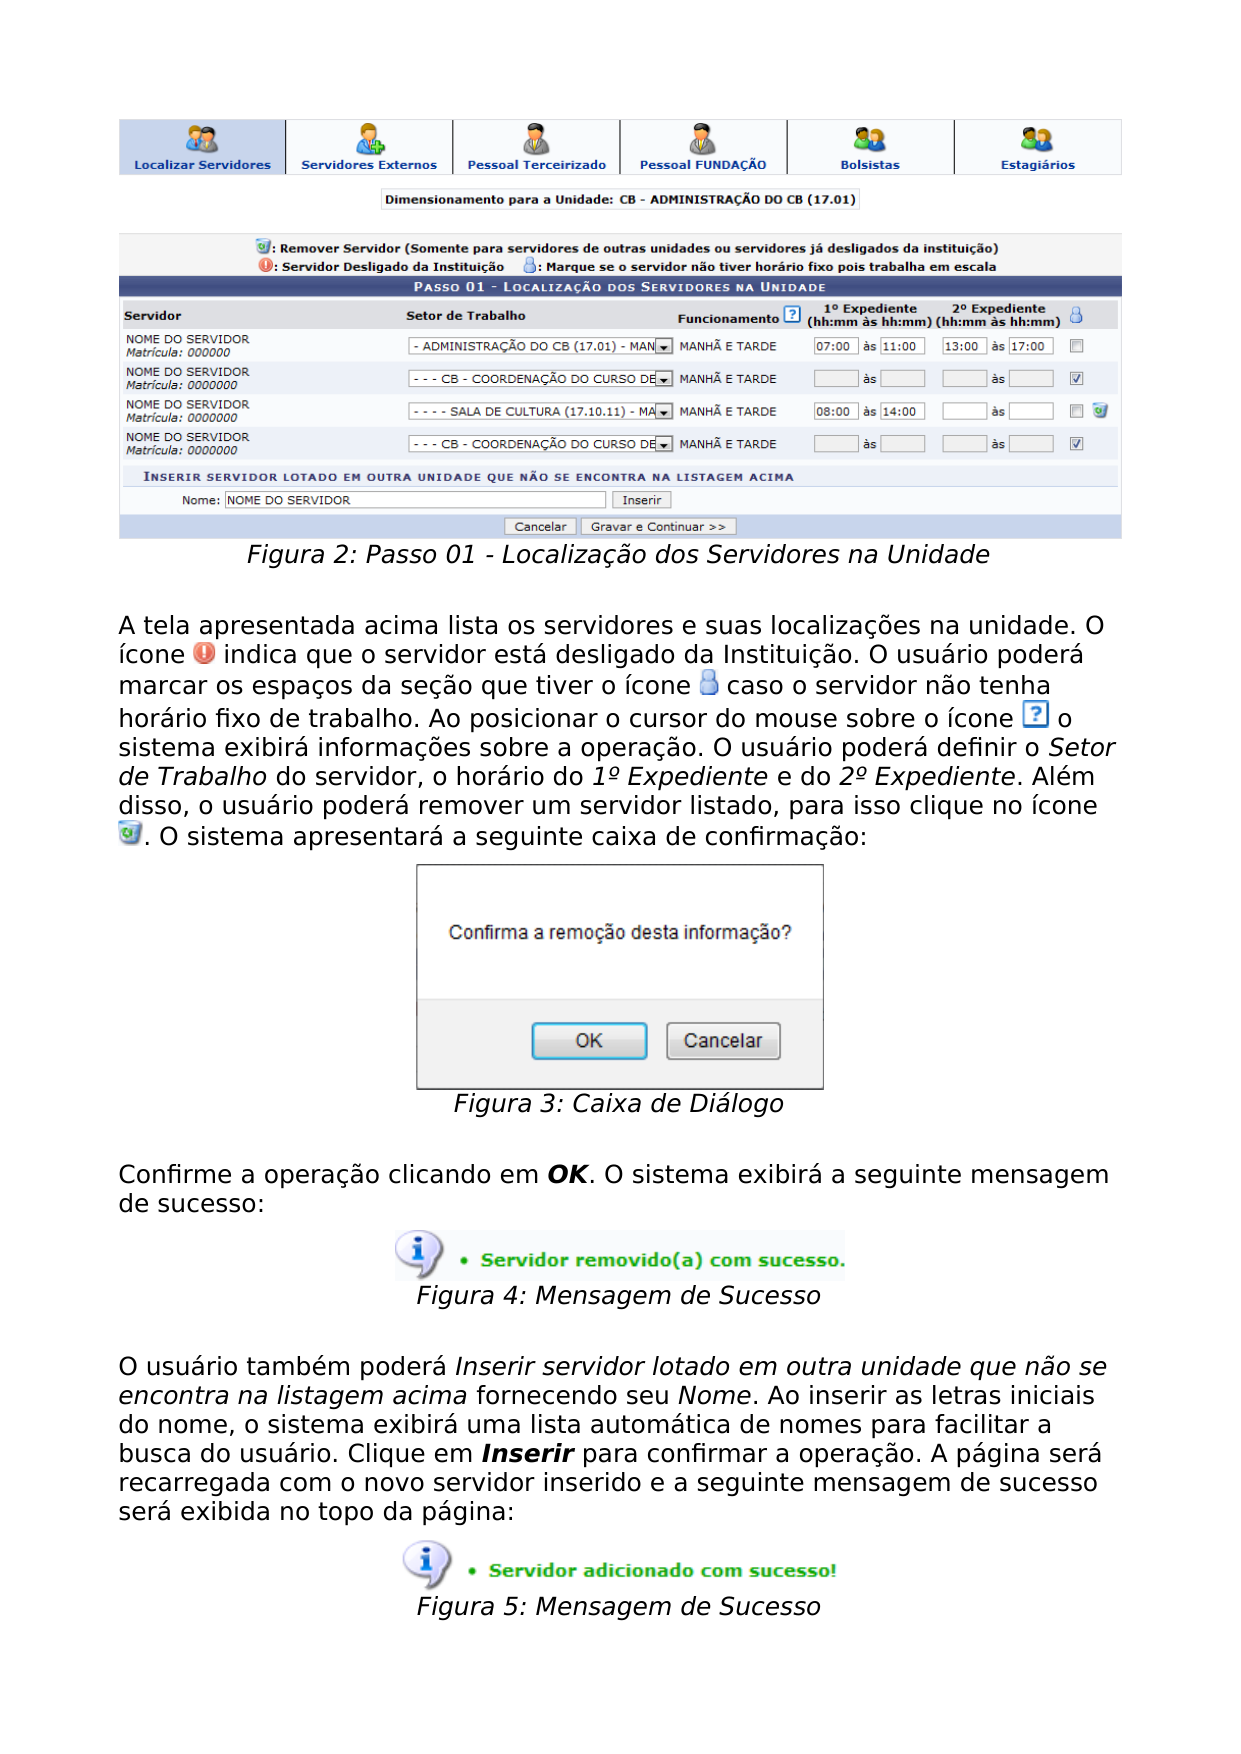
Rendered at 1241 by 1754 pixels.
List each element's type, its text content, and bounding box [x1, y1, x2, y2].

text Confirme a operação clicando em OK. O sistema exibirá a seguinte mensagem de sucesso: [118, 1160, 1122, 1218]
picture [1022, 700, 1050, 728]
picture [395, 1230, 845, 1281]
text Figura 4: Mensagem de Sucesso [395, 1281, 845, 1310]
text O usuário também poderá Inserir servidor lotado em outra unidade que não se encontra na listagem acima fornecendo seu Nome. Ao inserir as letras iniciais do nome, o sistema exibirá uma lista automática de nomes para facilitar a busca do usuário. Clique em Inserir para confirmar a operação. A página será recarregada com o novo servidor inserido e a seguinte mensagem de sucesso será exibida no topo da página: [118, 1352, 1122, 1527]
picture [400, 1539, 840, 1593]
picture [193, 642, 216, 664]
picture [118, 118, 1123, 541]
text Figura 3: Caixa de Diálogo [416, 1090, 824, 1118]
text Figura 2: Passo 01 - Localização dos Servidores na Unidade [118, 541, 1122, 570]
text A tela apresentada acima lista os servidores e suas localizações na unidade. O ícone indica que o servidor está desligado da Instituição. O usuário poderá marcar os espaços da seção que tiver o ícone caso o servidor não tenha horário fixo de trabalho. Ao posicionar o cursor do mouse sobre o ícone o sistema exibirá informações sobre a operação. O usuário poderá definir o Setor de Trabalho do servidor, o horário do 1º Expediente e do 2º Expediente. Além disso, o usuário poderá remover um servidor listado, para isso clique no ícone . O sistema apresentará a seguinte caixa de confirmação: [118, 611, 1122, 852]
text Figura 5: Mensagem de Sucesso [401, 1593, 840, 1621]
picture [416, 864, 824, 1090]
picture [699, 669, 719, 695]
picture [118, 820, 144, 846]
